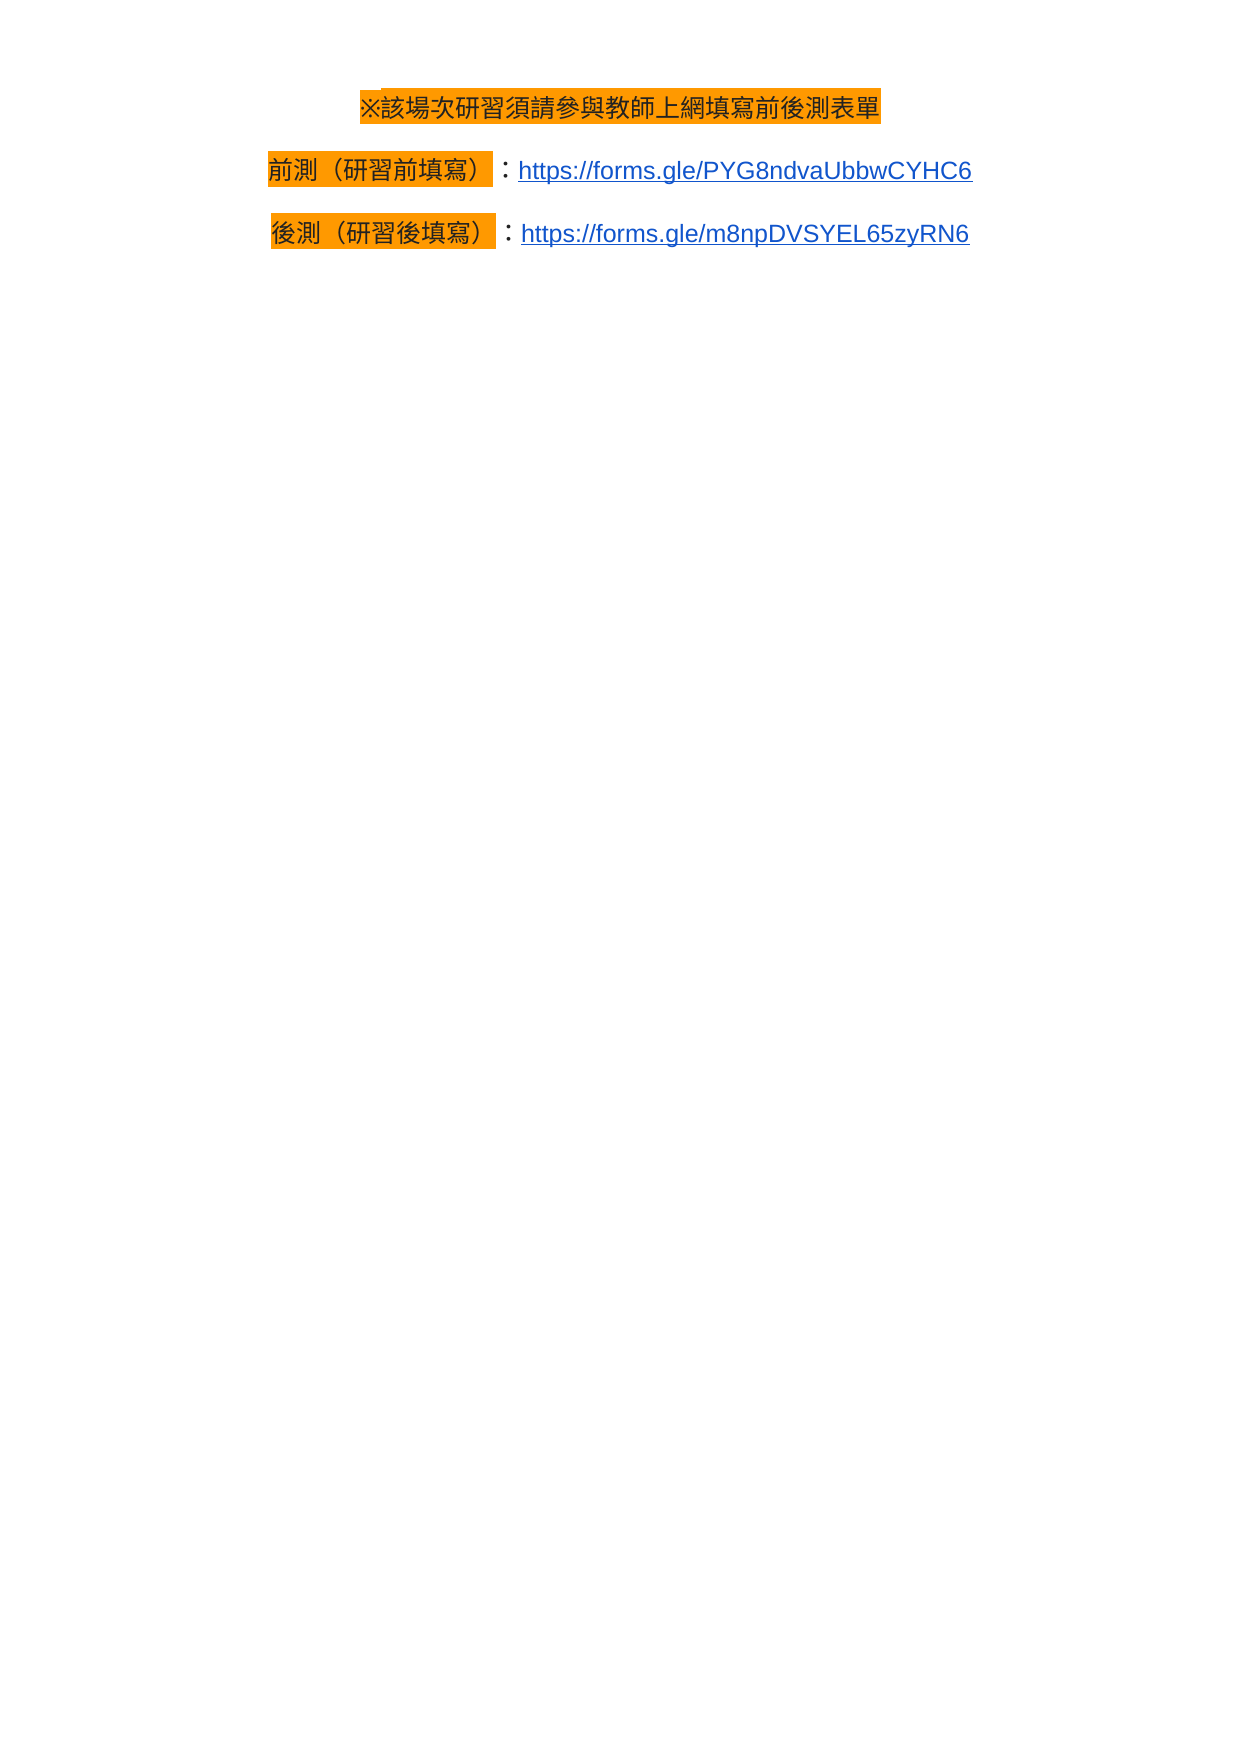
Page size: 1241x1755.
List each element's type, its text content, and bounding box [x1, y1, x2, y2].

text ※該場次研習須請參與教師上網填寫前後測表單 前測（研習前填寫）：https://forms.gle/PYG8ndvaUbbwCYHC6 後測（研習後填寫）：https://forms.gle/m8npDVSYEL65zyRN6 [59, 64, 1181, 252]
